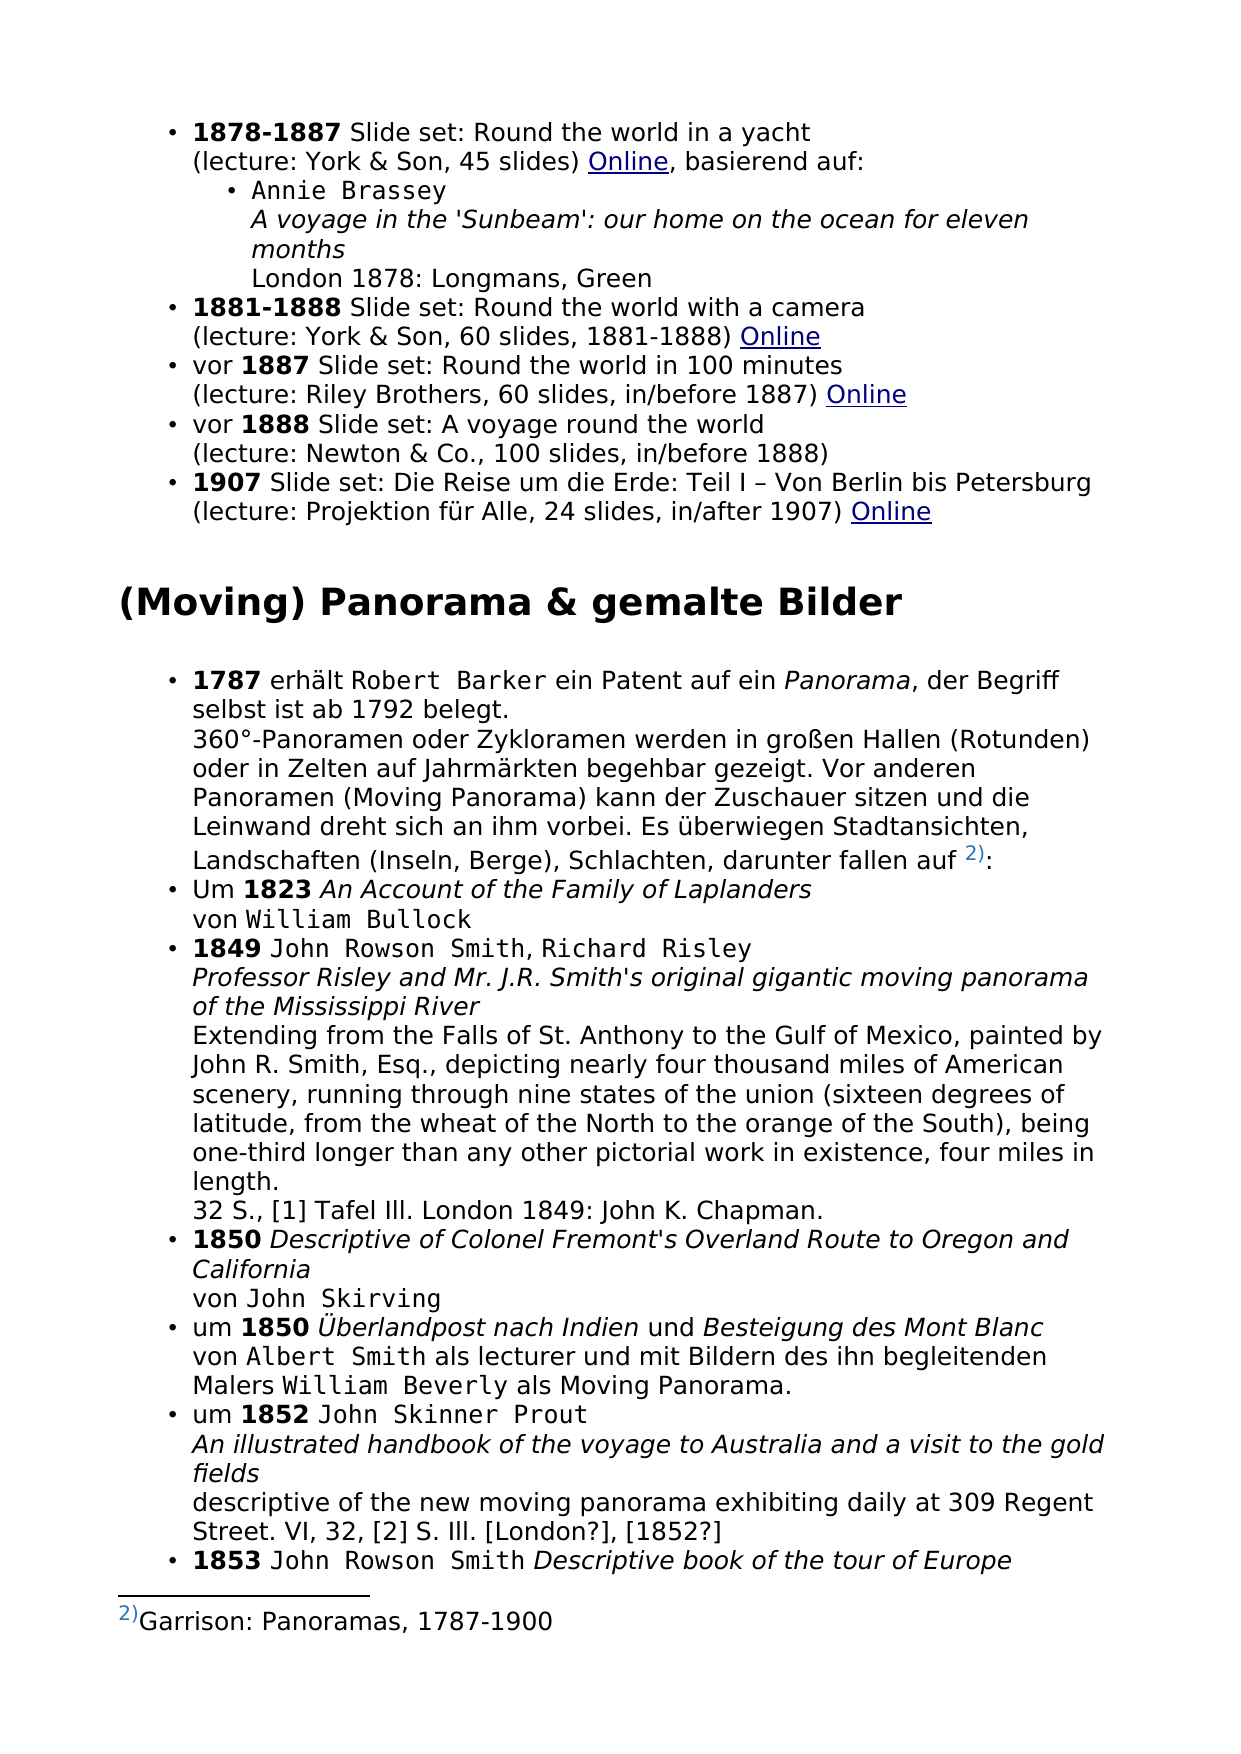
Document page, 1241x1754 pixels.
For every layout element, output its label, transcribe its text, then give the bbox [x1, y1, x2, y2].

list Garrison: Panoramas, 1787-1900 [118, 1602, 1122, 1636]
list vor 1888 Slide set: A voyage round the world (lecture: Newton & Co., 100 slides, in/before 1888) [177, 410, 1122, 468]
list Annie Brassey A voyage in the 'Sunbeam': our home on the ocean for eleven months London 1878: Longmans, Green [236, 176, 1122, 293]
list Um 1823 An Account of the Family of Laplanders von William Bullock [177, 876, 1122, 934]
list 1907 Slide set: Die Reise um die Erde: Teil I – Von Berlin bis Petersburg (lecture: Projektion für Alle, 24 slides, in/after 1907) Online [177, 468, 1122, 526]
list 1850 Descriptive of Colonel Fremont's Overland Route to Oregon and California von John Skirving [177, 1226, 1122, 1313]
list vor 1887 Slide set: Round the world in 100 minutes (lecture: Riley Brothers, 60 slides, in/before 1887) Online [177, 351, 1122, 410]
list 1853 John Rowson Smith Descriptive book of the tour of Europe [177, 1546, 1122, 1576]
list 1881-1888 Slide set: Round the world with a camera (lecture: York & Son, 60 slides, 1881-1888) Online [177, 293, 1122, 351]
list um 1852 John Skinner Prout An illustrated handbook of the voyage to Australia and a visit to the gold fields descriptive of the new moving panorama exhibiting daily at 309 Regent Street. VI, 32, [2] S. Ill. [London?], [1852?] [177, 1401, 1122, 1546]
list um 1850 Überlandpost nach Indien und Besteigung des Mont Blanc von Albert Smith als lecturer und mit Bildern des ihn begleitenden Malers William Beverly als Moving Panorama. [177, 1313, 1122, 1401]
list 1878-1887 Slide set: Round the world in a yacht (lecture: York & Son, 45 slides) Online, basierend auf: [177, 118, 1122, 176]
list 1787 erhält Robert Barker ein Patent auf ein Panorama, der Begriff selbst ist ab 1792 belegt. 360°-Panoramen oder Zykloramen werden in großen Hallen (Rotunden) oder in Zelten auf Jahrmärkten begehbar gezeigt. Vor anderen Panoramen (Moving Panorama) kann der Zuschauer sitzen und die Leinwand dreht sich an ihm vorbei. Es überwiegen Stadtansichten, Landschaften (Inseln, Berge), Schlachten, darunter fallen auf : [177, 667, 1122, 876]
list 1849 John Rowson Smith, Richard Risley Professor Risley and Mr. J.R. Smith's original gigantic moving panorama of the Mississippi River Extending from the Falls of St. Anthony to the Gulf of Mexico, painted by John R. Smith, Esq., depicting nearly four thousand miles of American scenery, running through nine states of the union (sixteen degrees of latitude, from the wheat of the North to the orange of the South), being one-third longer than any other pictorial work in existence, four miles in length. 32 S., [1] Tafel Ill. London 1849: John K. Chapman. [177, 934, 1122, 1226]
subtitle (Moving) Panorama & gemalte Bilder [118, 581, 1122, 624]
